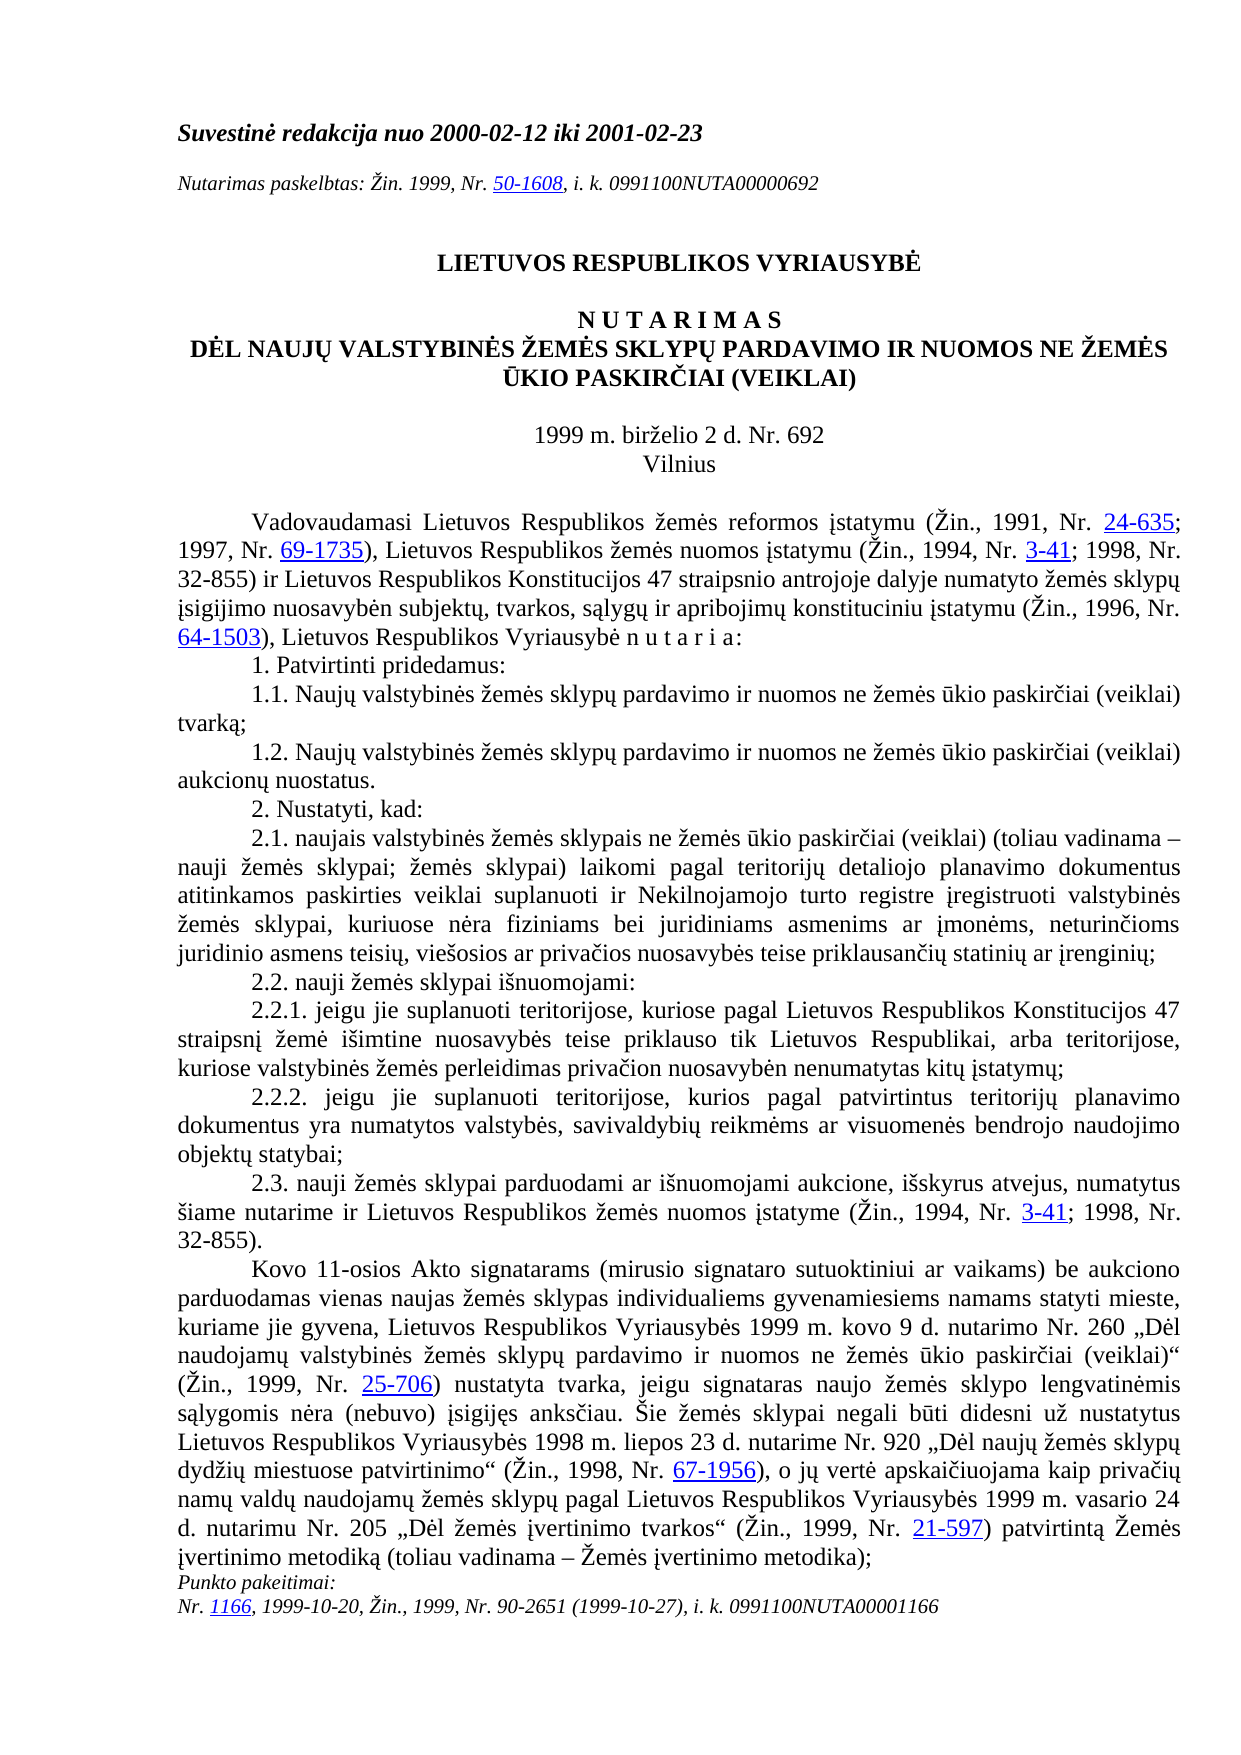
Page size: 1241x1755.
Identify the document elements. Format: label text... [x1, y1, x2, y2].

text Nr. 1166, 1999-10-20, Žin., 1999, Nr. 90-2651 (1999-10-27), i. k. 0991100NUTA00001166 [177, 1594, 1181, 1618]
text Vadovaudamasi Lietuvos Respublikos žemės reformos įstatymu (Žin., 1991, Nr. 24-635; 1997, Nr. 69-1735), Lietuvos Respublikos žemės nuomos įstatymu (Žin., 1994, Nr. 3-41; 1998, Nr. 32-855) ir Lietuvos Respublikos Konstitucijos 47 straipsnio antrojoje dalyje numatyto žemės sklypų įsigijimo nuosavybėn subjektų, tvarkos, sąlygų ir apribojimų konstituciniu įstatymu (Žin., 1996, Nr. 64-1503), Lietuvos Respublikos Vyriausybė nutaria: [177, 507, 1181, 650]
text 2.1. naujais valstybinės žemės sklypais ne žemės ūkio paskirčiai (veiklai) (toliau vadinama – nauji žemės sklypai; žemės sklypai) laikomi pagal teritorijų detaliojo planavimo dokumentus atitinkamos paskirties veiklai suplanuoti ir Nekilnojamojo turto registre įregistruoti valstybinės žemės sklypai, kuriuose nėra fiziniams bei juridiniams asmenims ar įmonėms, neturinčioms juridinio asmens teisių, viešosios ar privačios nuosavybės teise priklausančių statinių ar įrenginių; [177, 823, 1181, 967]
text Vilnius [177, 449, 1181, 478]
text Punkto pakeitimai: [177, 1570, 1181, 1594]
text DĖL NAUJŲ VALSTYBINĖS ŽEMĖS SKLYPŲ PARDAVIMO IR NUOMOS NE ŽEMĖS ŪKIO PASKIRČIAI (VEIKLAI) [177, 334, 1181, 392]
text 1.1. Naujų valstybinės žemės sklypų pardavimo ir nuomos ne žemės ūkio paskirčiai (veiklai) tvarką; [177, 679, 1181, 737]
text 1. Patvirtinti pridedamus: [177, 650, 1181, 679]
text 1.2. Naujų valstybinės žemės sklypų pardavimo ir nuomos ne žemės ūkio paskirčiai (veiklai) aukcionų nuostatus. [177, 737, 1181, 794]
text Suvestinė redakcija nuo 2000-02-12 iki 2001-02-23 [177, 118, 1181, 147]
text N U T A R I M A S [177, 305, 1181, 334]
text LIETUVOS RESPUBLIKOS VYRIAUSYBĖ [177, 248, 1181, 277]
text 2.2.1. jeigu jie suplanuoti teritorijose, kuriose pagal Lietuvos Respublikos Konstitucijos 47 straipsnį žemė išimtine nuosavybės teise priklauso tik Lietuvos Respublikai, arba teritorijose, kuriose valstybinės žemės perleidimas privačion nuosavybėn nenumatytas kitų įstatymų; [177, 995, 1181, 1082]
text 2. Nustatyti, kad: [177, 794, 1181, 823]
text 1999 m. birželio 2 d. Nr. 692 [177, 420, 1181, 449]
text Kovo 11-osios Akto signatarams (mirusio signataro sutuoktiniui ar vaikams) be aukciono parduodamas vienas naujas žemės sklypas individualiems gyvenamiesiems namams statyti mieste, kuriame jie gyvena, Lietuvos Respublikos Vyriausybės 1999 m. kovo 9 d. nutarimo Nr. 260 „Dėl naudojamų valstybinės žemės sklypų pardavimo ir nuomos ne žemės ūkio paskirčiai (veiklai)“ (Žin., 1999, Nr. 25-706) nustatyta tvarka, jeigu signataras naujo žemės sklypo lengvatinėmis sąlygomis nėra (nebuvo) įsigijęs anksčiau. Šie žemės sklypai negali būti didesni už nustatytus Lietuvos Respublikos Vyriausybės 1998 m. liepos 23 d. nutarime Nr. 920 „Dėl naujų žemės sklypų dydžių miestuose patvirtinimo“ (Žin., 1998, Nr. 67-1956), o jų vertė apskaičiuojama kaip privačių namų valdų naudojamų žemės sklypų pagal Lietuvos Respublikos Vyriausybės 1999 m. vasario 24 d. nutarimu Nr. 205 „Dėl žemės įvertinimo tvarkos“ (Žin., 1999, Nr. 21-597) patvirtintą Žemės įvertinimo metodiką (toliau vadinama – Žemės įvertinimo metodika); [177, 1254, 1181, 1570]
text 2.2.2. jeigu jie suplanuoti teritorijose, kurios pagal patvirtintus teritorijų planavimo dokumentus yra numatytos valstybės, savivaldybių reikmėms ar visuomenės bendrojo naudojimo objektų statybai; [177, 1082, 1181, 1168]
text 2.2. nauji žemės sklypai išnuomojami: [177, 967, 1181, 995]
text 2.3. nauji žemės sklypai parduodami ar išnuomojami aukcione, išskyrus atvejus, numatytus šiame nutarime ir Lietuvos Respublikos žemės nuomos įstatyme (Žin., 1994, Nr. 3-41; 1998, Nr. 32-855). [177, 1168, 1181, 1254]
text Nutarimas paskelbtas: Žin. 1999, Nr. 50-1608, i. k. 0991100NUTA00000692 [177, 171, 1181, 195]
